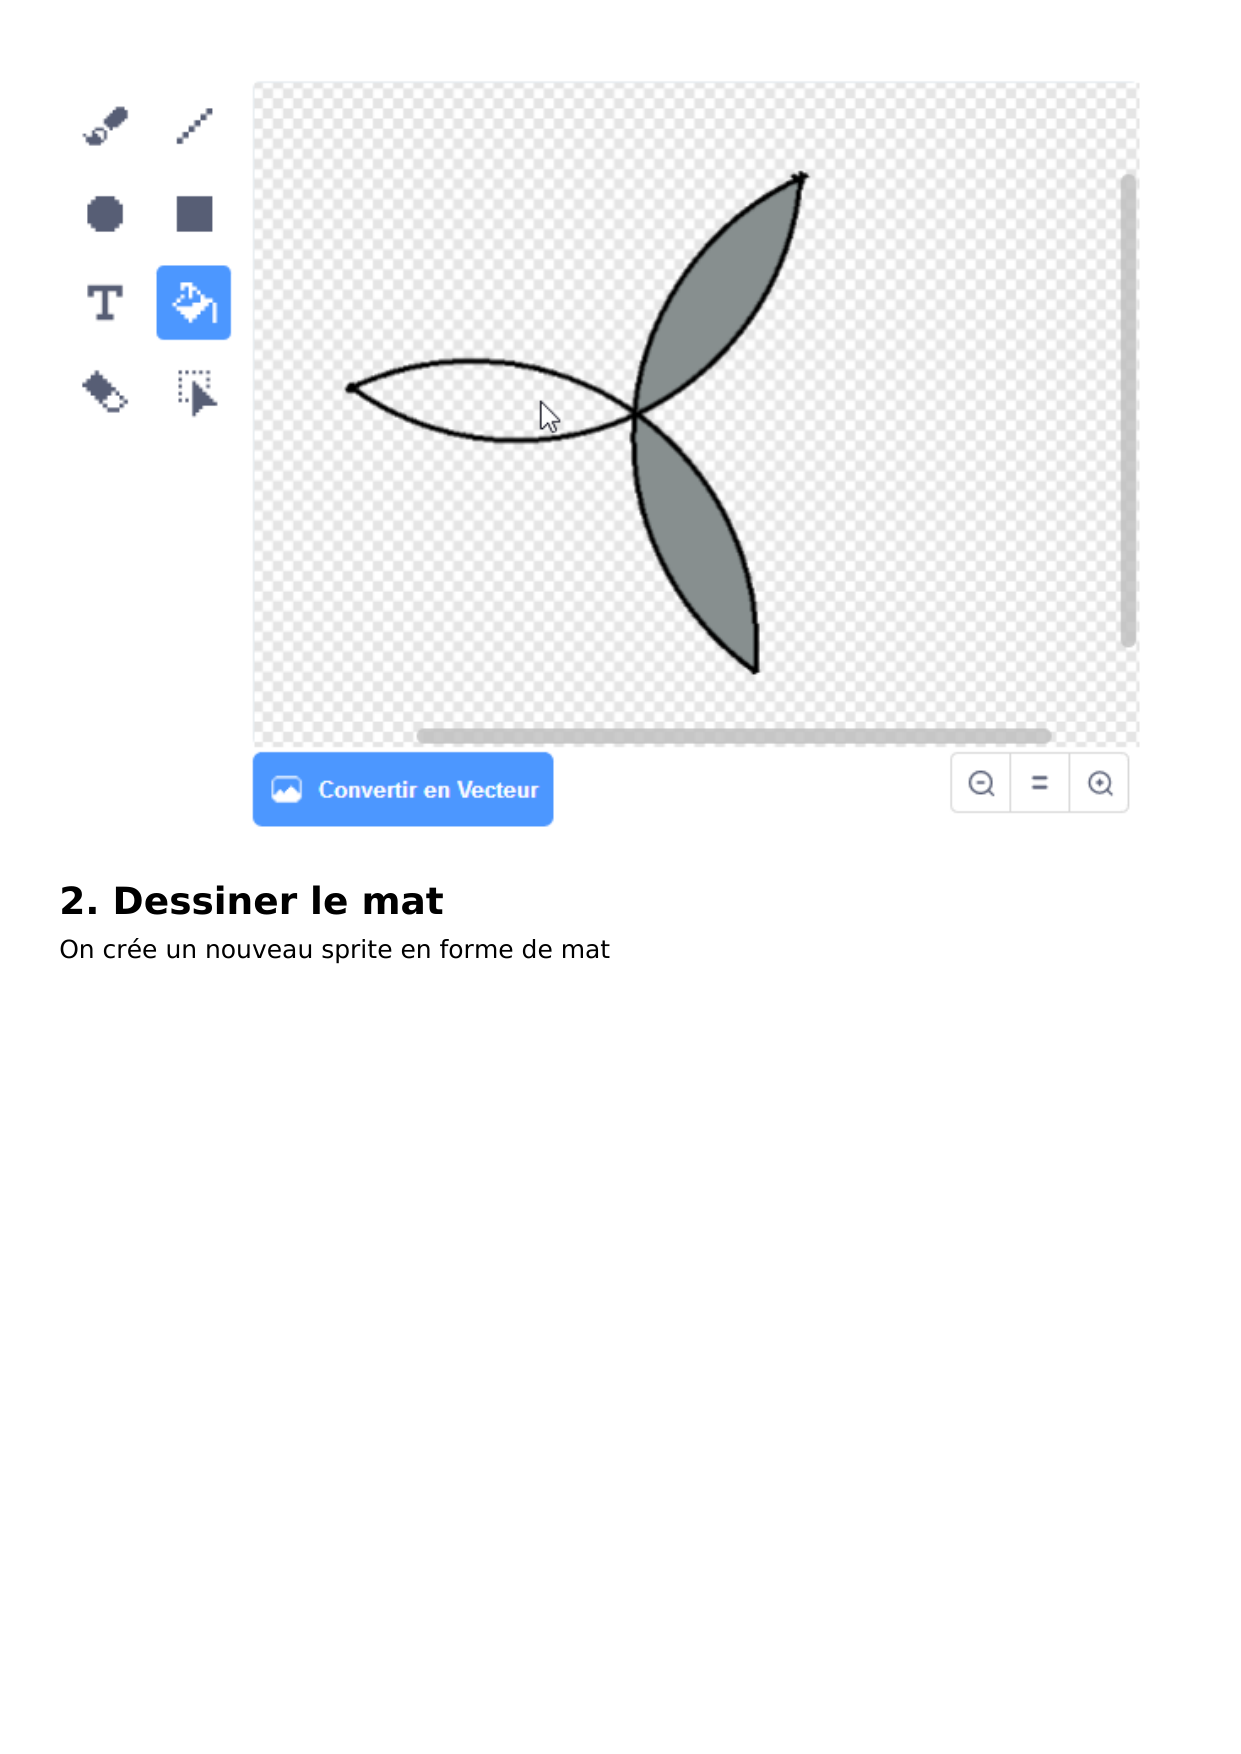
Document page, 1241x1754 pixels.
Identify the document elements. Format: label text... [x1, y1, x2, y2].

subtitle 2. Dessiner le mat [59, 879, 1181, 923]
text On crée un nouveau sprite en forme de mat [59, 936, 1181, 965]
picture [59, 59, 1182, 842]
